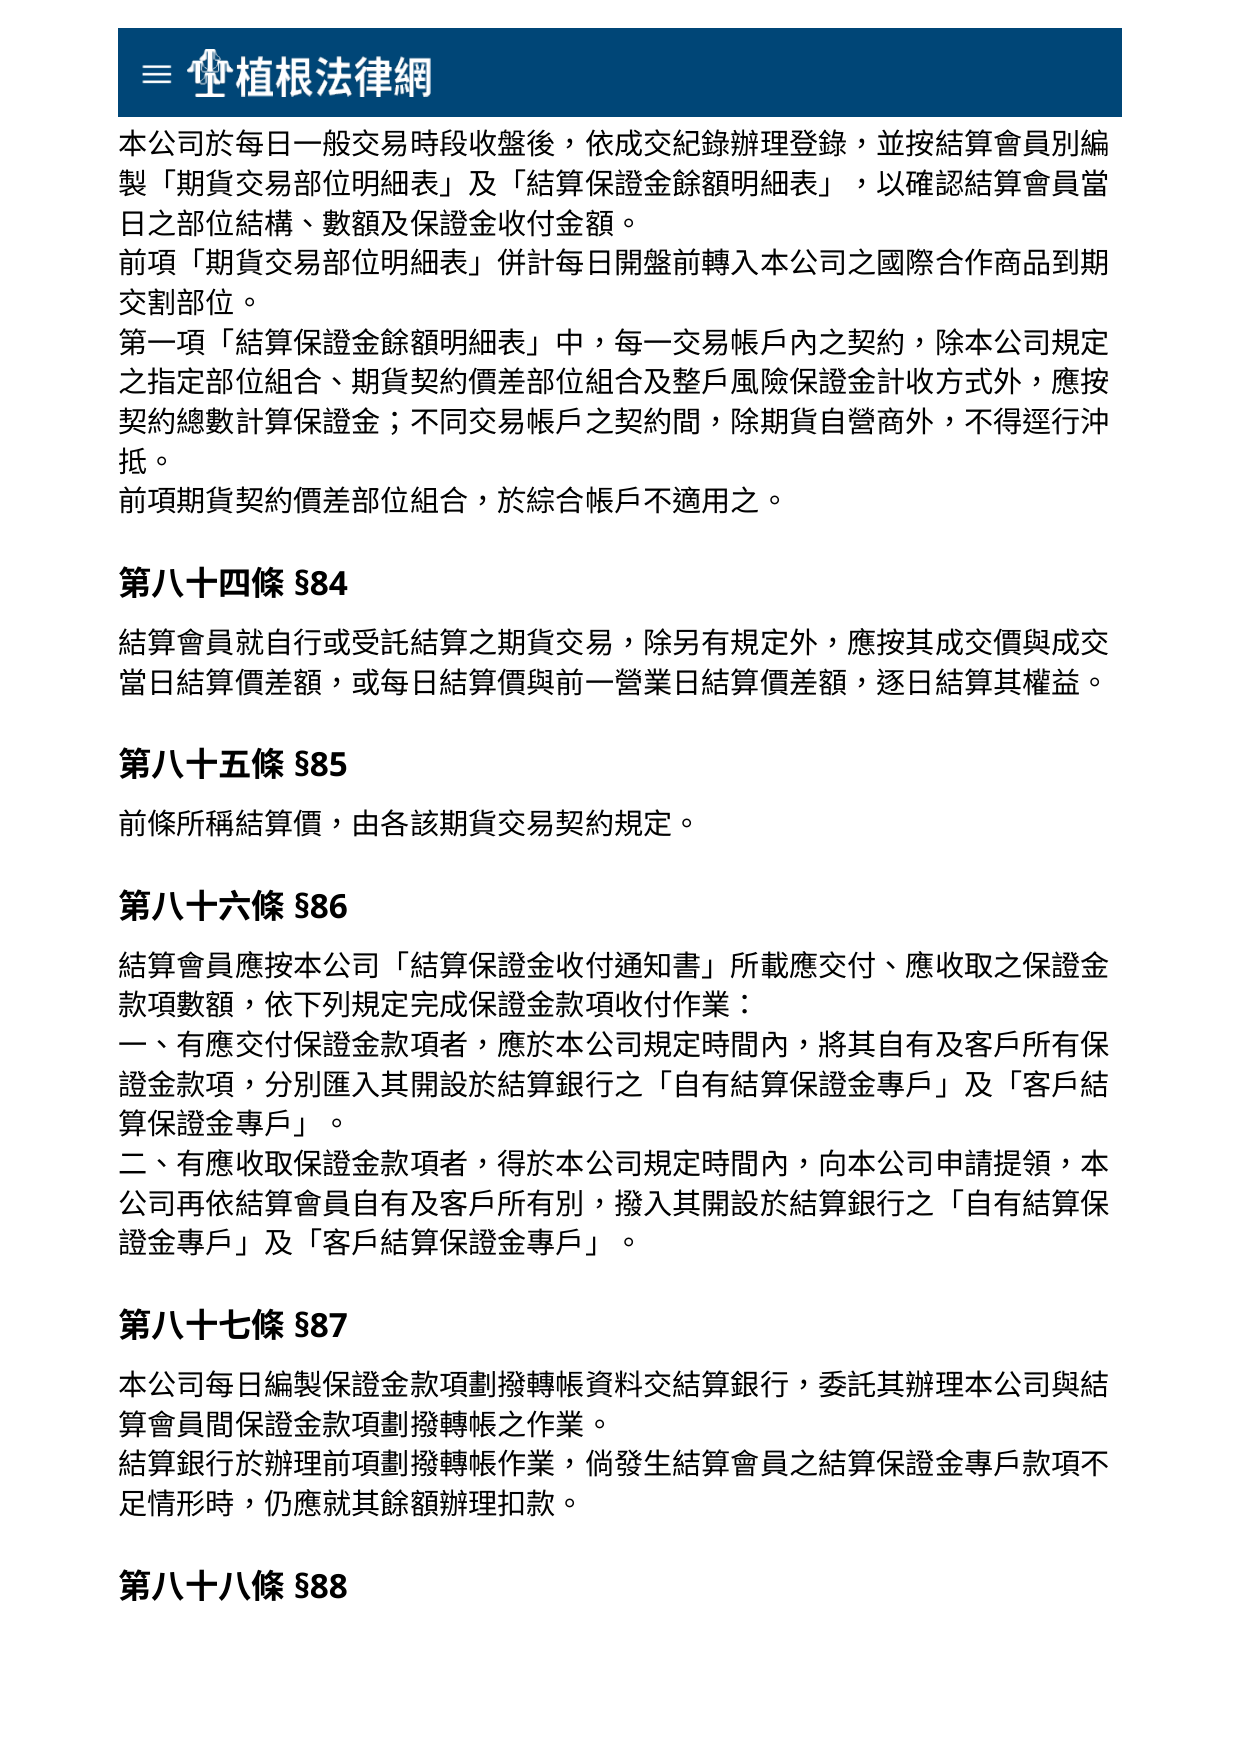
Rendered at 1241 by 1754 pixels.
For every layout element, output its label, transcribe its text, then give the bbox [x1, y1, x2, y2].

text 一、有應交付保證金款項者，應於本公司規定時間內，將其自有及客戶所有保證金款項，分別匯入其開設於結算銀行之「自有結算保證金專戶」及「客戶結算保證金專戶」。 [118, 1024, 1122, 1143]
text 結算會員應按本公司「結算保證金收付通知書」所載應交付、應收取之保證金款項數額，依下列規定完成保證金款項收付作業： [118, 945, 1122, 1024]
text 本公司於每日一般交易時段收盤後，依成交紀錄辦理登錄，並按結算會員別編製「期貨交易部位明細表」及「結算保證金餘額明細表」，以確認結算會員當日之部位結構、數額及保證金收付金額。 [118, 123, 1122, 243]
picture [118, 28, 1122, 117]
text 第八十七條 §87 [118, 1302, 1122, 1347]
text 前條所稱結算價，由各該期貨交易契約規定。 [118, 803, 1122, 843]
text 前項「期貨交易部位明細表」併計每日開盤前轉入本公司之國際合作商品到期交割部位。 [118, 243, 1122, 322]
text 第八十五條 §85 [118, 741, 1122, 787]
text 二、有應收取保證金款項者，得於本公司規定時間內，向本公司申請提領，本公司再依結算會員自有及客戶所有別，撥入其開設於結算銀行之「自有結算保證金專戶」及「客戶結算保證金專戶」。 [118, 1143, 1122, 1262]
text 第一項「結算保證金餘額明細表」中，每一交易帳戶內之契約，除本公司規定之指定部位組合、期貨契約價差部位組合及整戶風險保證金計收方式外，應按契約總數計算保證金；不同交易帳戶之契約間，除期貨自營商外，不得逕行沖抵。 [118, 322, 1122, 481]
text 第八十六條 §86 [118, 883, 1122, 928]
text 第八十八條 §88 [118, 1562, 1122, 1608]
text 本公司每日編製保證金款項劃撥轉帳資料交結算銀行，委託其辦理本公司與結算會員間保證金款項劃撥轉帳之作業。 [118, 1364, 1122, 1443]
text 前項期貨契約價差部位組合，於綜合帳戶不適用之。 [118, 481, 1122, 520]
text 第八十四條 §84 [118, 560, 1122, 606]
text 結算會員就自行或受託結算之期貨交易，除另有規定外，應按其成交價與成交當日結算價差額，或每日結算價與前一營業日結算價差額，逐日結算其權益。 [118, 622, 1122, 702]
text 結算銀行於辦理前項劃撥轉帳作業，倘發生結算會員之結算保證金專戶款項不足情形時，仍應就其餘額辦理扣款。 [118, 1443, 1122, 1523]
